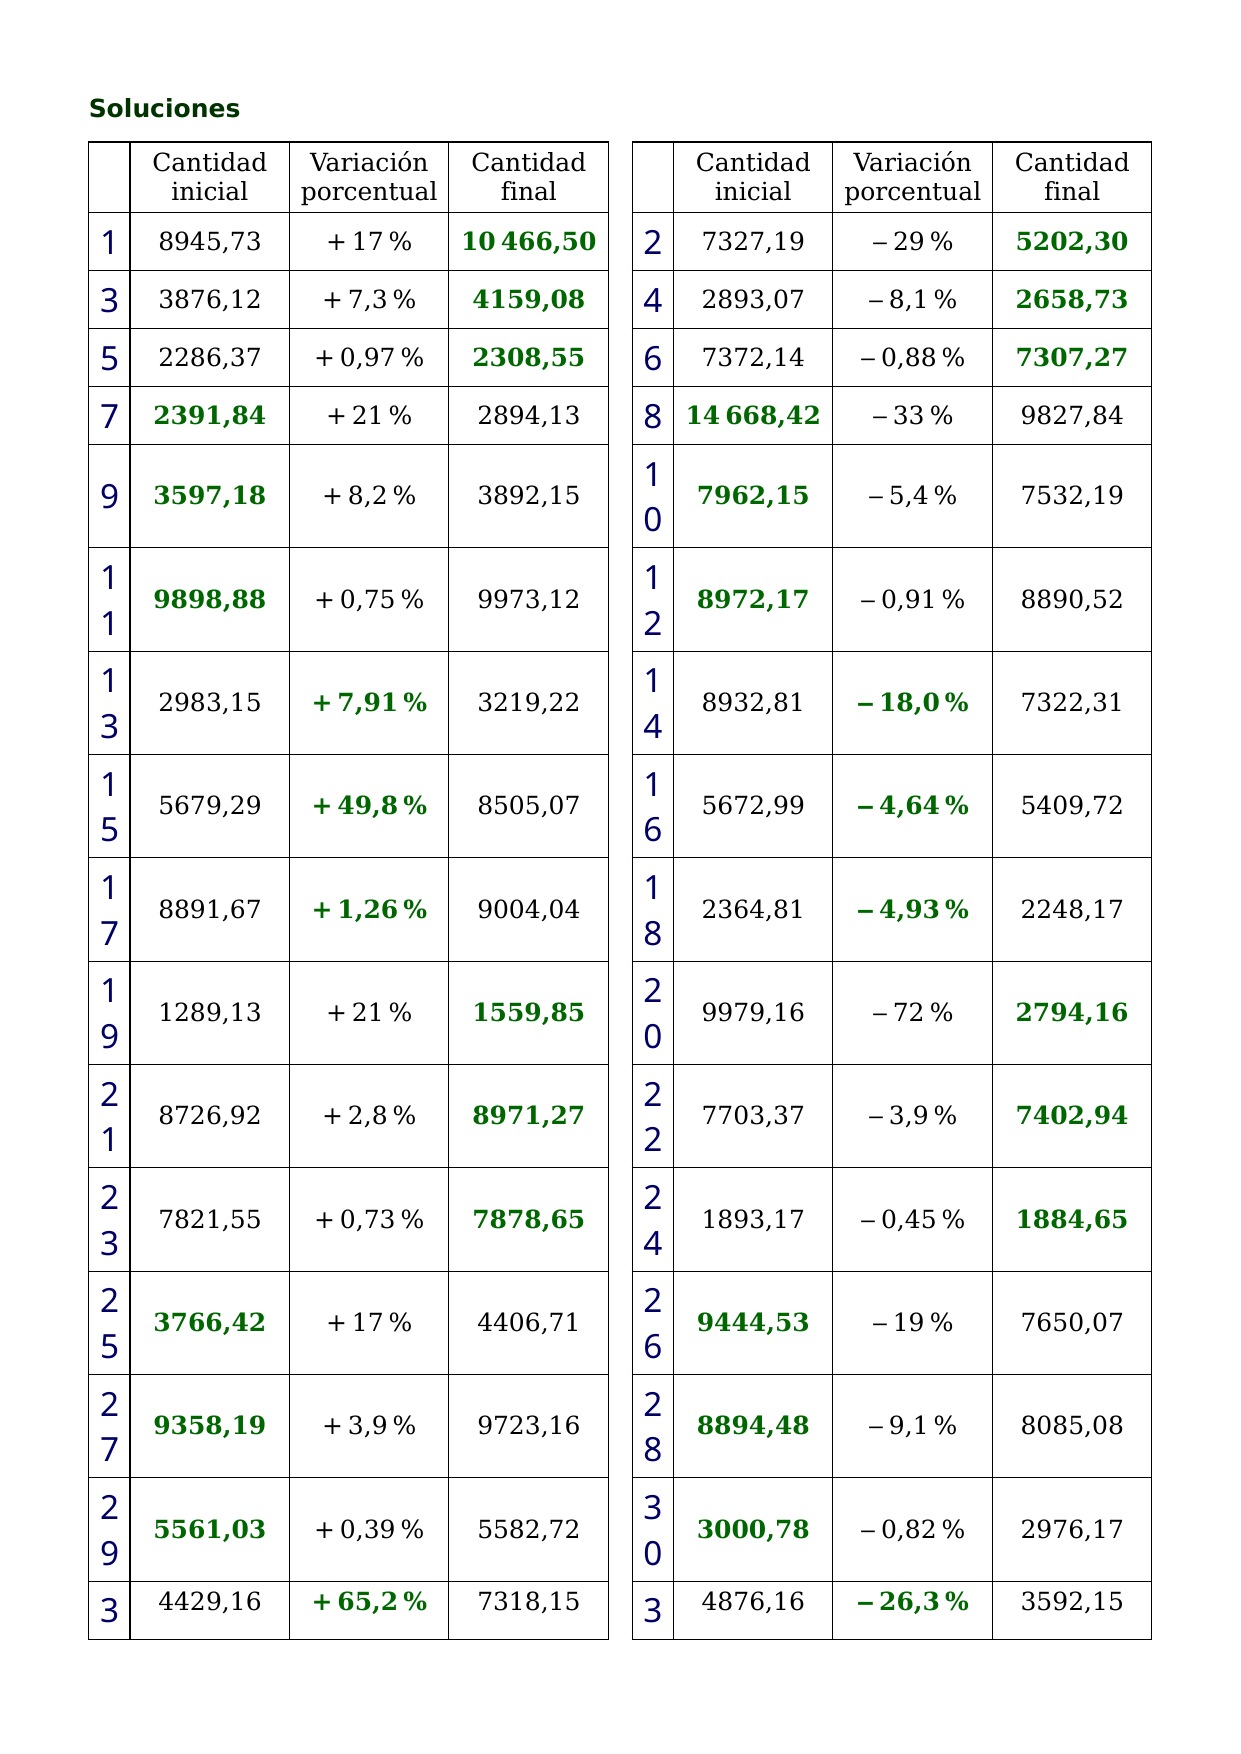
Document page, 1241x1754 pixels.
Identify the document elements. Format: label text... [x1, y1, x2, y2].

table_cell + 1,26 % [290, 858, 448, 961]
table_cell + 21 % [290, 387, 448, 444]
table_cell 29 [89, 1478, 129, 1581]
table_cell 2893,07 [674, 271, 832, 328]
table_cell 28 [633, 1375, 673, 1477]
table_cell 8932,81 [674, 652, 832, 754]
table_cell 16 [633, 755, 673, 857]
table_cell 1893,17 [674, 1168, 832, 1271]
table_cell 11 [89, 548, 129, 651]
table_cell 8891,67 [131, 858, 289, 961]
table_cell + 17 % [290, 1272, 448, 1374]
table_cell 2976,17 [993, 1478, 1151, 1581]
table_cell 22 [633, 1065, 673, 1167]
table_cell + 7,3 % [290, 271, 448, 328]
table_cell ‒ 72 % [833, 962, 992, 1064]
table_cell 3 [633, 1582, 673, 1638]
table_cell 7402,94 [993, 1065, 1151, 1167]
table_cell ‒ 0,88 % [833, 329, 992, 386]
table_header Variación porcentual [290, 143, 448, 212]
table_cell 18 [633, 858, 673, 961]
table_cell + 21 % [290, 962, 448, 1064]
table_cell [609, 651, 632, 754]
table_cell 15 [89, 755, 129, 857]
table_cell ‒ 26,3 % [833, 1582, 992, 1638]
table_cell 2794,16 [993, 962, 1151, 1064]
table_cell 3766,42 [131, 1272, 289, 1374]
table_cell ‒ 19 % [833, 1272, 992, 1374]
table_cell [609, 328, 632, 386]
table_cell 7322,31 [993, 652, 1151, 754]
table_cell 5679,29 [131, 755, 289, 857]
table_header [633, 143, 673, 212]
table_cell + 49,8 % [290, 755, 448, 857]
table_cell ‒ 3,9 % [833, 1065, 992, 1167]
table_cell ‒ 4,93 % [833, 858, 992, 961]
table_cell 2248,17 [993, 858, 1151, 961]
table_cell 7650,07 [993, 1272, 1151, 1374]
table_cell [609, 1064, 632, 1167]
table_cell 7703,37 [674, 1065, 832, 1167]
table_cell ‒ 8,1 % [833, 271, 992, 328]
table_cell [609, 1581, 632, 1638]
table_cell 1884,65 [993, 1168, 1151, 1271]
table_cell 20 [633, 962, 673, 1064]
table_cell 8890,52 [993, 548, 1151, 651]
table_cell 2286,37 [131, 329, 289, 386]
table_cell 25 [89, 1272, 129, 1374]
table_cell 9358,19 [131, 1375, 289, 1477]
table_header Cantidad final [449, 143, 608, 212]
table_cell ‒ 0,91 % [833, 548, 992, 651]
table_header [89, 143, 129, 212]
table_cell [609, 444, 632, 547]
table_cell ‒ 4,64 % [833, 755, 992, 857]
table_cell 8972,17 [674, 548, 832, 651]
table_header Cantidad inicial [131, 143, 289, 212]
table_cell 4429,16 [131, 1582, 289, 1638]
table_cell [609, 386, 632, 444]
table_cell 7821,55 [131, 1168, 289, 1271]
table_cell 2308,55 [449, 329, 608, 386]
table_cell [609, 754, 632, 857]
table_cell [609, 270, 632, 328]
table_cell + 3,9 % [290, 1375, 448, 1477]
table_cell 2391,84 [131, 387, 289, 444]
table_cell [609, 857, 632, 961]
table_cell 5582,72 [449, 1478, 608, 1581]
table_cell 9444,53 [674, 1272, 832, 1374]
table_cell ‒ 5,4 % [833, 445, 992, 547]
table_cell ‒ 33 % [833, 387, 992, 444]
table_cell 14 [633, 652, 673, 754]
table_header Cantidad inicial [674, 143, 832, 212]
table_cell 24 [633, 1168, 673, 1271]
table_cell + 0,73 % [290, 1168, 448, 1271]
table_cell 3000,78 [674, 1478, 832, 1581]
table_cell 9827,84 [993, 387, 1151, 444]
table_cell + 0,75 % [290, 548, 448, 651]
table_cell ‒ 29 % [833, 213, 992, 270]
table_cell 7318,15 [449, 1582, 608, 1638]
table_cell 7962,15 [674, 445, 832, 547]
table_cell 9723,16 [449, 1375, 608, 1477]
table_cell 3597,18 [131, 445, 289, 547]
table_cell 8945,73 [131, 213, 289, 270]
table_cell 30 [633, 1478, 673, 1581]
table_cell [609, 961, 632, 1064]
table_cell 27 [89, 1375, 129, 1477]
table_cell 2983,15 [131, 652, 289, 754]
table_cell 12 [633, 548, 673, 651]
table_cell 14 668,42 [674, 387, 832, 444]
table_cell 4876,16 [674, 1582, 832, 1638]
table_cell 1 [89, 213, 129, 270]
table_cell 10 466,50 [449, 213, 608, 270]
table_cell 3219,22 [449, 652, 608, 754]
table_cell 3 [89, 1582, 129, 1638]
table_cell + 2,8 % [290, 1065, 448, 1167]
table_cell 1559,85 [449, 962, 608, 1064]
table_cell [609, 212, 632, 270]
table_cell 3592,15 [993, 1582, 1151, 1638]
table_cell + 0,39 % [290, 1478, 448, 1581]
table_cell 8894,48 [674, 1375, 832, 1477]
table_header [609, 141, 632, 212]
table_cell 3892,15 [449, 445, 608, 547]
table_cell [609, 1477, 632, 1581]
table_cell 7327,19 [674, 213, 832, 270]
table_cell 2658,73 [993, 271, 1151, 328]
table_cell 21 [89, 1065, 129, 1167]
table_cell 7307,27 [993, 329, 1151, 386]
table_cell 5 [89, 329, 129, 386]
table_cell 4159,08 [449, 271, 608, 328]
table_cell 6 [633, 329, 673, 386]
table_cell 17 [89, 858, 129, 961]
table_cell 7532,19 [993, 445, 1151, 547]
table_cell 7878,65 [449, 1168, 608, 1271]
table_cell 7372,14 [674, 329, 832, 386]
table_cell ‒ 0,45 % [833, 1168, 992, 1271]
table_cell 9979,16 [674, 962, 832, 1064]
table_cell 13 [89, 652, 129, 754]
table_cell 9004,04 [449, 858, 608, 961]
table_cell 8085,08 [993, 1375, 1151, 1477]
table_cell + 8,2 % [290, 445, 448, 547]
table_cell 5202,30 [993, 213, 1151, 270]
table_cell 9 [89, 445, 129, 547]
table_cell 5561,03 [131, 1478, 289, 1581]
table_cell 26 [633, 1272, 673, 1374]
table_cell 9898,88 [131, 548, 289, 651]
table_cell 10 [633, 445, 673, 547]
table_cell 8505,07 [449, 755, 608, 857]
table_cell + 7,91 % [290, 652, 448, 754]
table_cell + 0,97 % [290, 329, 448, 386]
table_cell 3876,12 [131, 271, 289, 328]
table_cell [609, 1167, 632, 1271]
table_cell ‒ 18,0 % [833, 652, 992, 754]
table_cell 7 [89, 387, 129, 444]
table_cell 3 [89, 271, 129, 328]
table_header Cantidad final [993, 143, 1151, 212]
table_cell + 65,2 % [290, 1582, 448, 1638]
table_cell 8726,92 [131, 1065, 289, 1167]
table_cell 19 [89, 962, 129, 1064]
table_cell ‒ 0,82 % [833, 1478, 992, 1581]
table_cell [609, 547, 632, 651]
table_cell [609, 1271, 632, 1374]
table_cell 23 [89, 1168, 129, 1271]
table_cell 4 [633, 271, 673, 328]
table_cell 2894,13 [449, 387, 608, 444]
table_cell 8 [633, 387, 673, 444]
table_cell ‒ 9,1 % [833, 1375, 992, 1477]
text Soluciones [88, 94, 1152, 124]
table_cell + 17 % [290, 213, 448, 270]
table_cell 5672,99 [674, 755, 832, 857]
table_cell [609, 1374, 632, 1477]
table_cell 5409,72 [993, 755, 1151, 857]
table_cell 8971,27 [449, 1065, 608, 1167]
table_header Variación porcentual [833, 143, 992, 212]
table_cell 4406,71 [449, 1272, 608, 1374]
table_cell 1289,13 [131, 962, 289, 1064]
table_cell 2 [633, 213, 673, 270]
table_cell 9973,12 [449, 548, 608, 651]
table_cell 2364,81 [674, 858, 832, 961]
